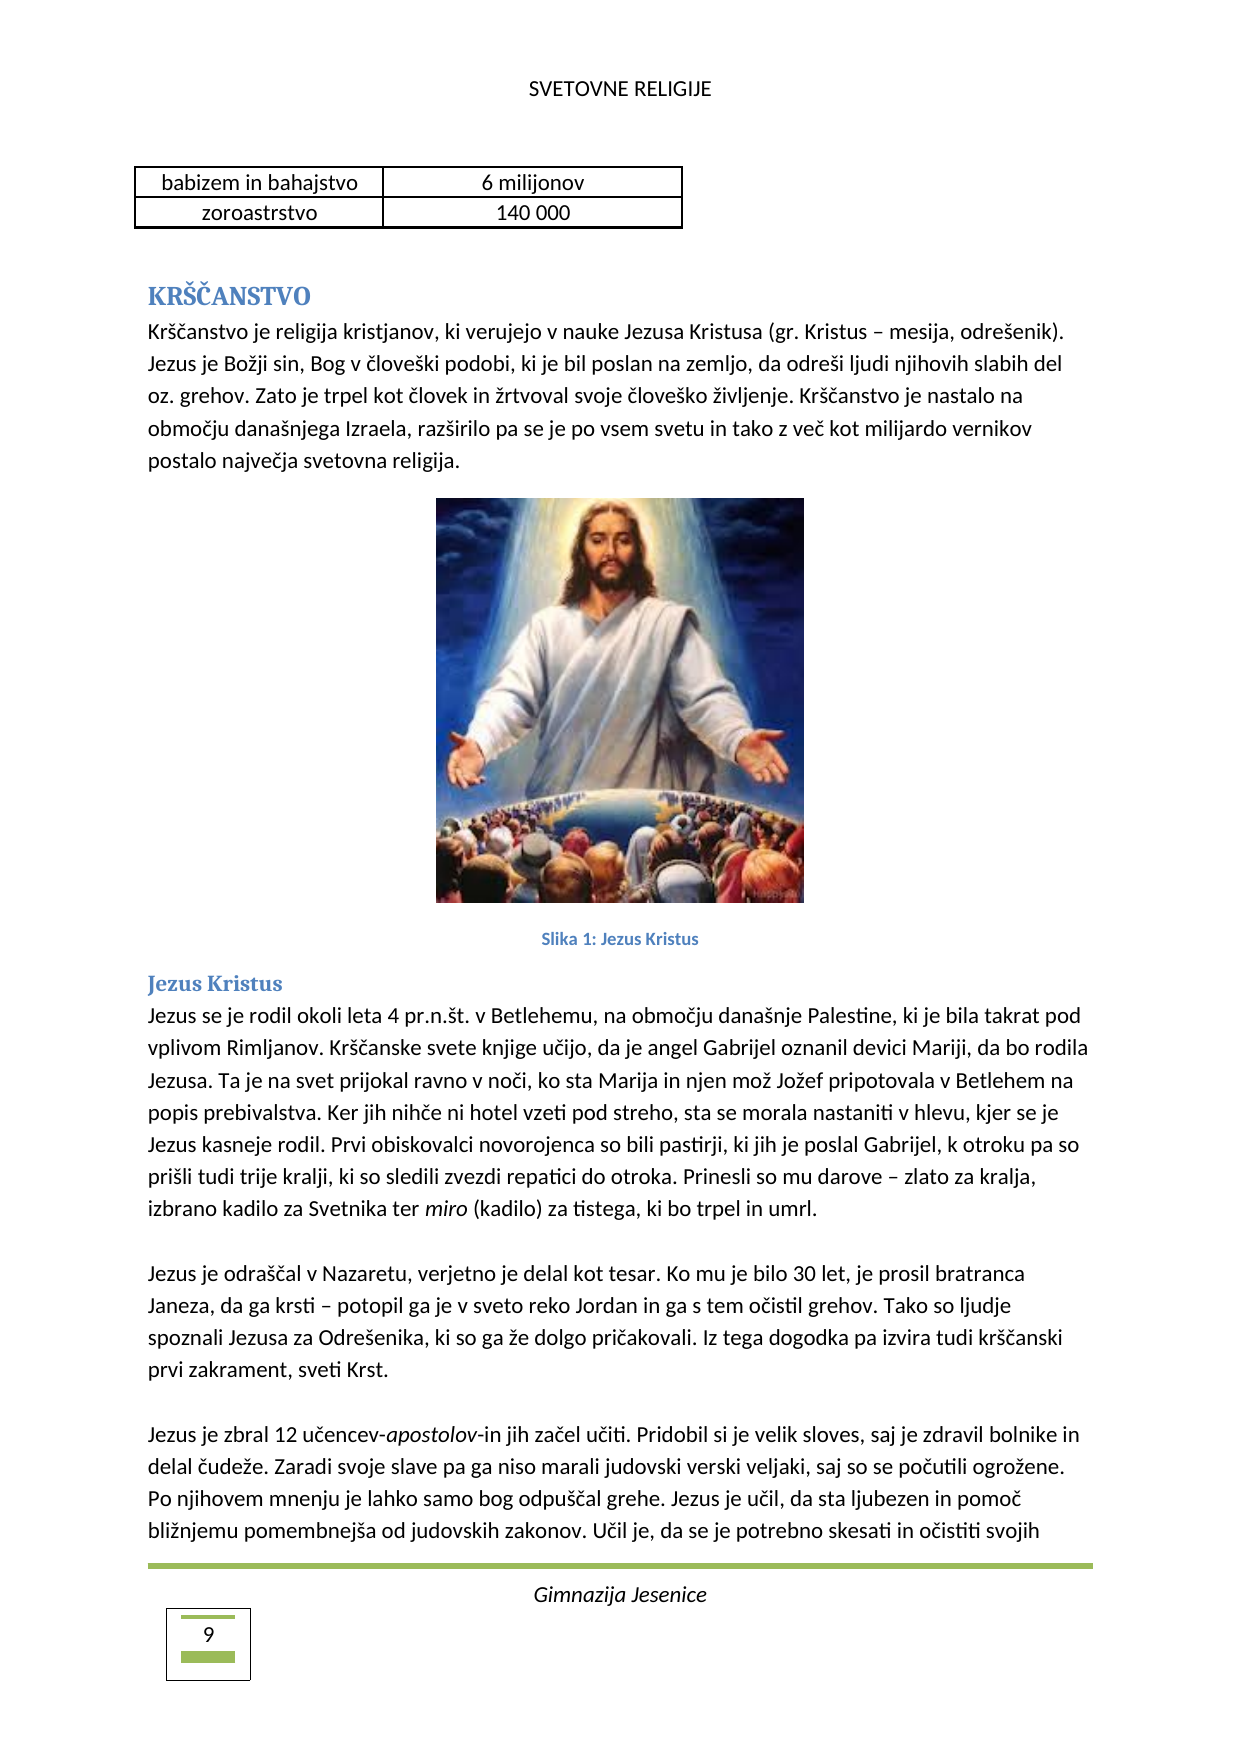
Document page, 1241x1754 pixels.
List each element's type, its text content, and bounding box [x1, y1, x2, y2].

table_cell 6 milijonov [384, 168, 681, 196]
table_cell zoroastrstvo [136, 198, 382, 226]
text Jezus se je rodil okoli leta 4 pr.n.št. v Betlehemu, na območju današnje Palestine, ki je bila takrat pod vplivom Rimljanov. Krščanske svete knjige učijo, da je angel Gabrijel oznanil devici Mariji, da bo rodila Jezusa. Ta je na svet prijokal ravno v noči, ko sta Marija in njen mož Jožef pripotovala v Betlehem na popis prebivalstva. Ker jih nihče ni hotel vzeti pod streho, sta se morala nastaniti v hlevu, kjer se je Jezus kasneje rodil. Prvi obiskovalci novorojenca so bili pastirji, ki jih je poslal Gabrijel, k otroku pa so prišli tudi trije kralji, ki so sledili zvezdi repatici do otroka. Prinesli so mu darove – zlato za kralja, izbrano kadilo za Svetnika ter miro (kadilo) za tistega, ki bo trpel in umrl. Jezus je odraščal v Nazaretu, verjetno je delal kot tesar. Ko mu je bilo 30 let, je prosil bratranca Janeza, da ga krsti – potopil ga je v sveto reko Jordan in ga s tem očistil grehov. Tako so ljudje spoznali Jezusa za Odrešenika, ki so ga že dolgo pričakovali. Iz tega dogodka pa izvira tudi krščanski prvi zakrament, sveti Krst. Jezus je zbral 12 učencev-apostolov-in jih začel učiti. Pridobil si je velik sloves, saj je zdravil bolnike in delal čudeže. Zaradi svoje slave pa ga niso marali judovski verski veljaki, saj so se počutili ogrožene. Po njihovem mnenju je lahko samo bog odpuščal grehe. Jezus je učil, da sta ljubezen in pomoč bližnjemu pomembnejša od judovskih zakonov. Učil je, da se je potrebno skesati in očistiti svojih [148, 1001, 1093, 1544]
table_cell babizem in bahajstvo [136, 168, 382, 196]
text Krščanstvo je religija kristjanov, ki verujejo v nauke Jezusa Kristusa (gr. Kristus – mesija, odrešenik). Jezus je Božji sin, Bog v človeški podobi, ki je bil poslan na zemljo, da odreši ljudi njihovih slabih del oz. grehov. Zato je trpel kot človek in žrtvoval svoje človeško življenje. Krščanstvo je nastalo na območju današnjega Izraela, razširilo pa se je po vsem svetu in tako z več kot milijardo vernikov postalo največja svetovna religija. [148, 317, 1093, 474]
text Slika 1: Jezus Kristus [148, 927, 1093, 950]
table_cell 140 000 [384, 198, 681, 226]
subtitle KRŠČANSTVO [148, 281, 1093, 313]
picture [436, 498, 804, 903]
subtitle Jezus Kristus [148, 971, 1093, 997]
